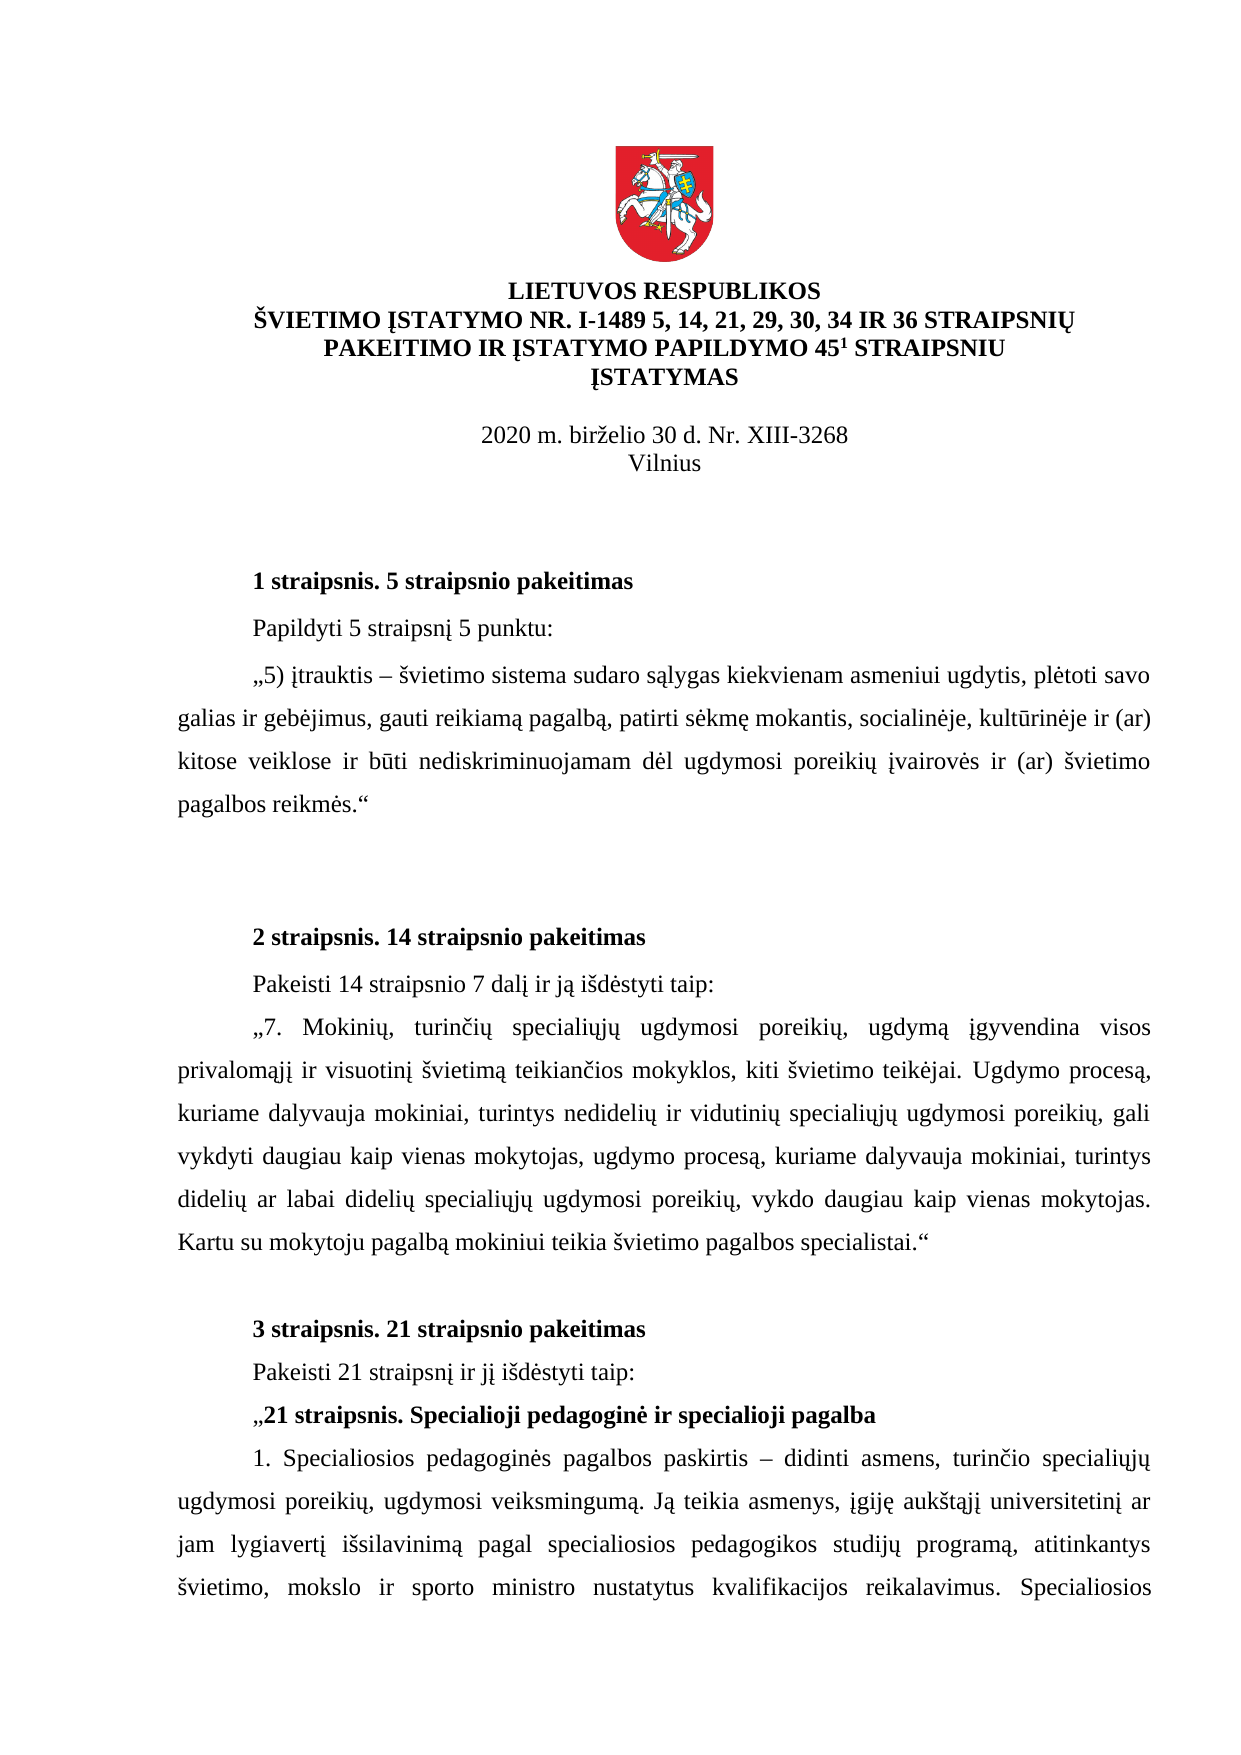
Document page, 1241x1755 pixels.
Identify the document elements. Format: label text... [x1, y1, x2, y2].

text „5) įtrauktis – švietimo sistema sudaro sąlygas kiekvienam asmeniui ugdytis, plėtoti savo galias ir gebėjimus, gauti reikiamą pagalbą, patirti sėkmę mokantis, socialinėje, kultūrinėje ir (ar) kitose veiklose ir būti nediskriminuojamam dėl ugdymosi poreikių įvairovės ir (ar) švietimo pagalbos reikmės.“ [177, 660, 1152, 818]
text ĮSTATYMAS [177, 362, 1152, 391]
text 2020 m. birželio 30 d. Nr. XIII-3268 [177, 420, 1152, 448]
text Pakeisti 14 straipsnio 7 dalį ir ją išdėstyti taip: [177, 969, 1152, 997]
text Vilnius [177, 448, 1152, 477]
text LIETUVOS RESPUBLIKOS [177, 276, 1152, 305]
text Pakeisti 21 straipsnį ir jį išdėstyti taip: [177, 1357, 1152, 1386]
text Papildyti 5 straipsnį 5 punktu: [177, 613, 1152, 642]
text 1 straipsnis. 5 straipsnio pakeitimas [177, 566, 1152, 595]
text 2 straipsnis. 14 straipsnio pakeitimas [177, 922, 1152, 951]
text 3 straipsnis. 21 straipsnio pakeitimas [177, 1314, 1152, 1342]
text „21 straipsnis. Specialioji pedagoginė ir specialioji pagalba [177, 1400, 1152, 1429]
text „7. Mokinių, turinčių specialiųjų ugdymosi poreikių, ugdymą įgyvendina visos privalomąjį ir visuotinį švietimą teikiančios mokyklos, kiti švietimo teikėjai. Ugdymo procesą, kuriame dalyvauja mokiniai, turintys nedidelių ir vidutinių specialiųjų ugdymosi poreikių, gali vykdyti daugiau kaip vienas mokytojas, ugdymo procesą, kuriame dalyvauja mokiniai, turintys didelių ar labai didelių specialiųjų ugdymosi poreikių, vykdo daugiau kaip vienas mokytojas. Kartu su mokytoju pagalbą mokiniui teikia švietimo pagalbos specialistai.“ [177, 1012, 1152, 1256]
text ŠVIETIMO ĮSTATYMO NR. I-1489 5, 14, 21, 29, 30, 34 IR 36 STRAIPSNIŲ PAKEITIMO IR ĮSTATYMO PAPILDYMO 451 STRAIPSNIU [177, 305, 1152, 362]
text 1. Specialiosios pedagoginės pagalbos paskirtis – didinti asmens, turinčio specialiųjų ugdymosi poreikių, ugdymosi veiksmingumą. Ją teikia asmenys, įgiję aukštąjį universitetinį ar jam lygiavertį išsilavinimą pagal specialiosios pedagogikos studijų programą, atitinkantys švietimo, mokslo ir sporto ministro nustatytus kvalifikacijos reikalavimus. Specialiosios [177, 1443, 1152, 1601]
